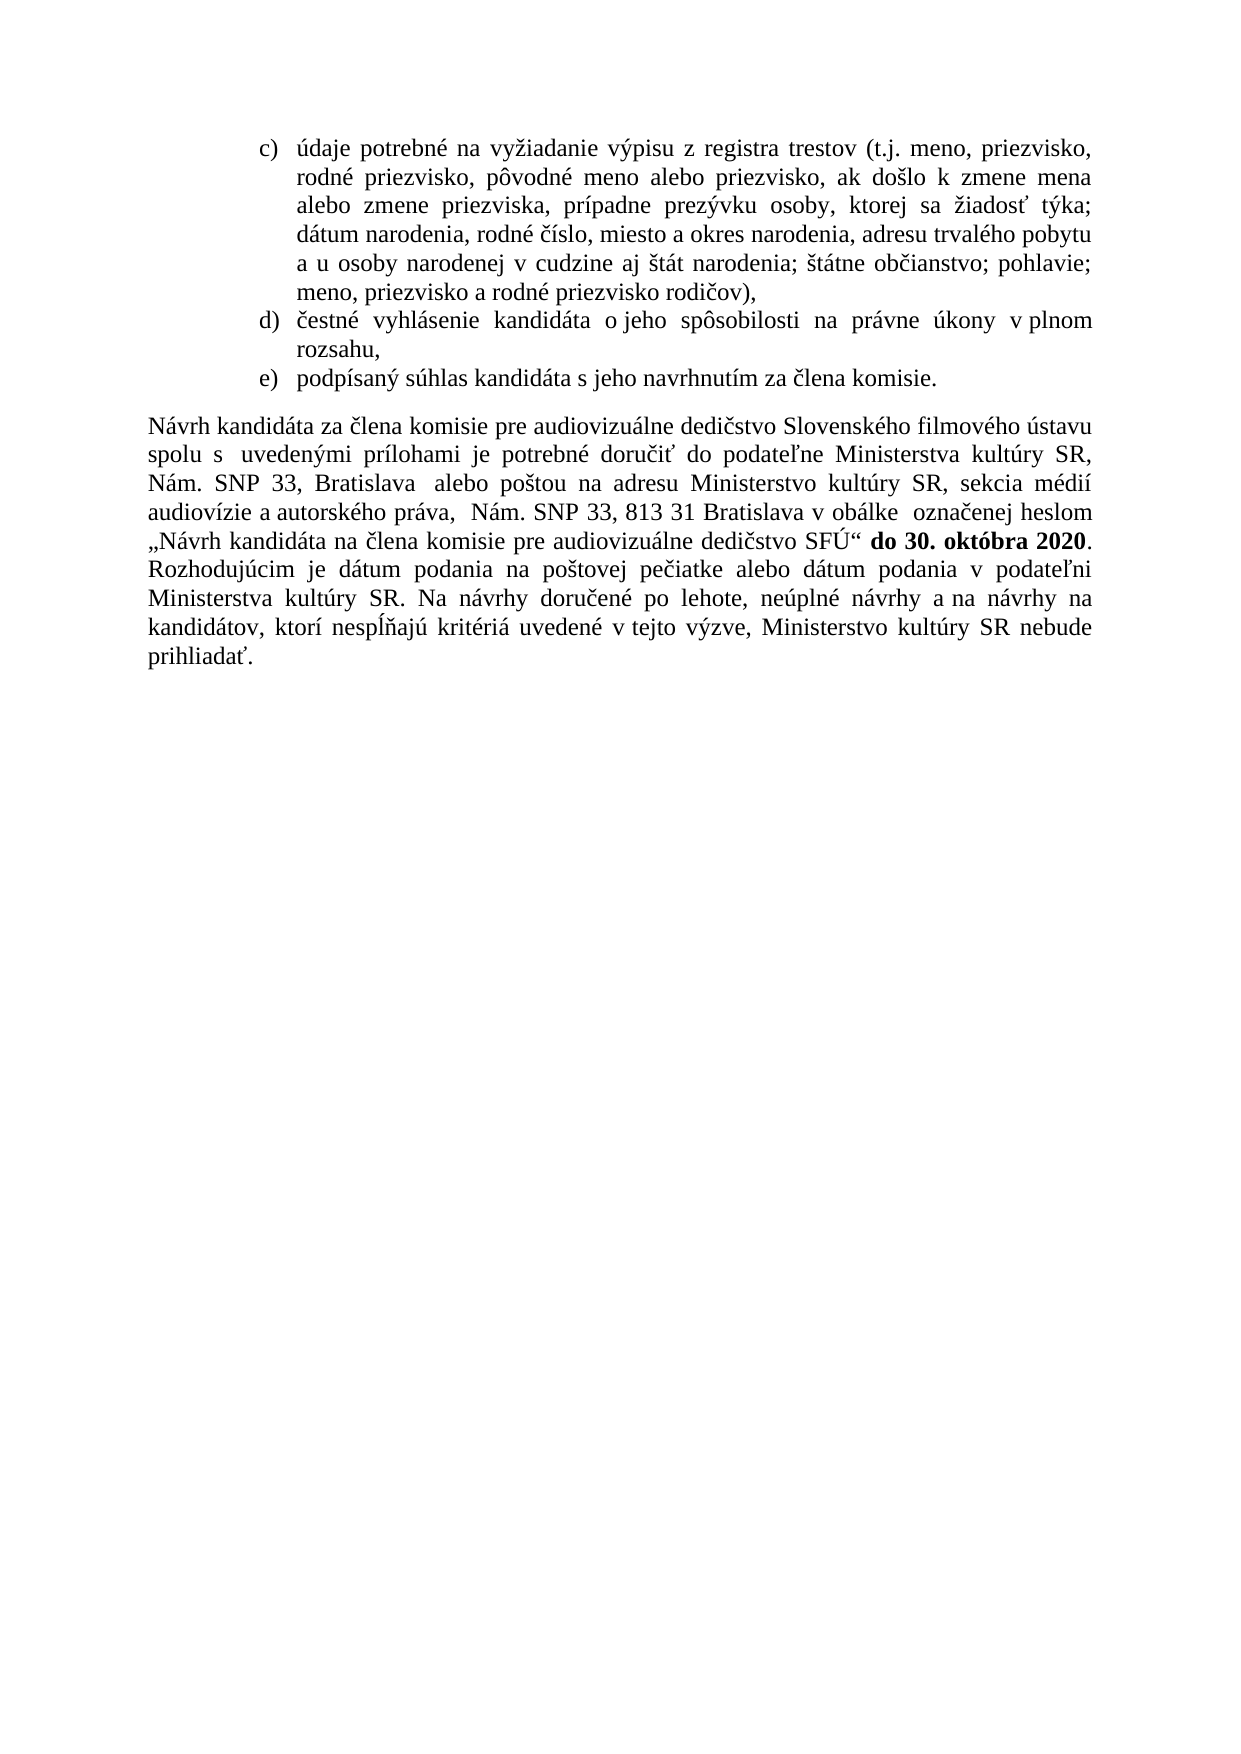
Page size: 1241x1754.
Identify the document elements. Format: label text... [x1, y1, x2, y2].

list čestné vyhlásenie kandidáta o jeho spôsobilosti na právne úkony v plnom rozsahu, [259, 305, 1093, 363]
list podpísaný súhlas kandidáta s jeho navrhnutím za člena komisie. [259, 363, 1093, 392]
list údaje potrebné na vyžiadanie výpisu z registra trestov (t.j. meno, priezvisko, rodné priezvisko, pôvodné meno alebo priezvisko, ak došlo k zmene mena alebo zmene priezviska, prípadne prezývku osoby, ktorej sa žiadosť týka; dátum narodenia, rodné číslo, miesto a okres narodenia, adresu trvalého pobytu a u osoby narodenej v cudzine aj štát narodenia; štátne občianstvo; pohlavie; meno, priezvisko a rodné priezvisko rodičov), [259, 133, 1093, 305]
text Návrh kandidáta za člena komisie pre audiovizuálne dedičstvo Slovenského filmového ústavu spolu s uvedenými prílohami je potrebné doručiť do podateľne Ministerstva kultúry SR, Nám. SNP 33, Bratislava alebo poštou na adresu Ministerstvo kultúry SR, sekcia médií audiovízie a autorského práva, Nám. SNP 33, 813 31 Bratislava v obálke označenej heslom „Návrh kandidáta na člena komisie pre audiovizuálne dedičstvo SFÚ“ do 30. októbra 2020. Rozhodujúcim je dátum podania na poštovej pečiatke alebo dátum podania v podateľni Ministerstva kultúry SR. Na návrhy doručené po lehote, neúplné návrhy a na návrhy na kandidátov, ktorí nespĺňajú kritériá uvedené v tejto výzve, Ministerstvo kultúry SR nebude prihliadať. [148, 411, 1093, 669]
